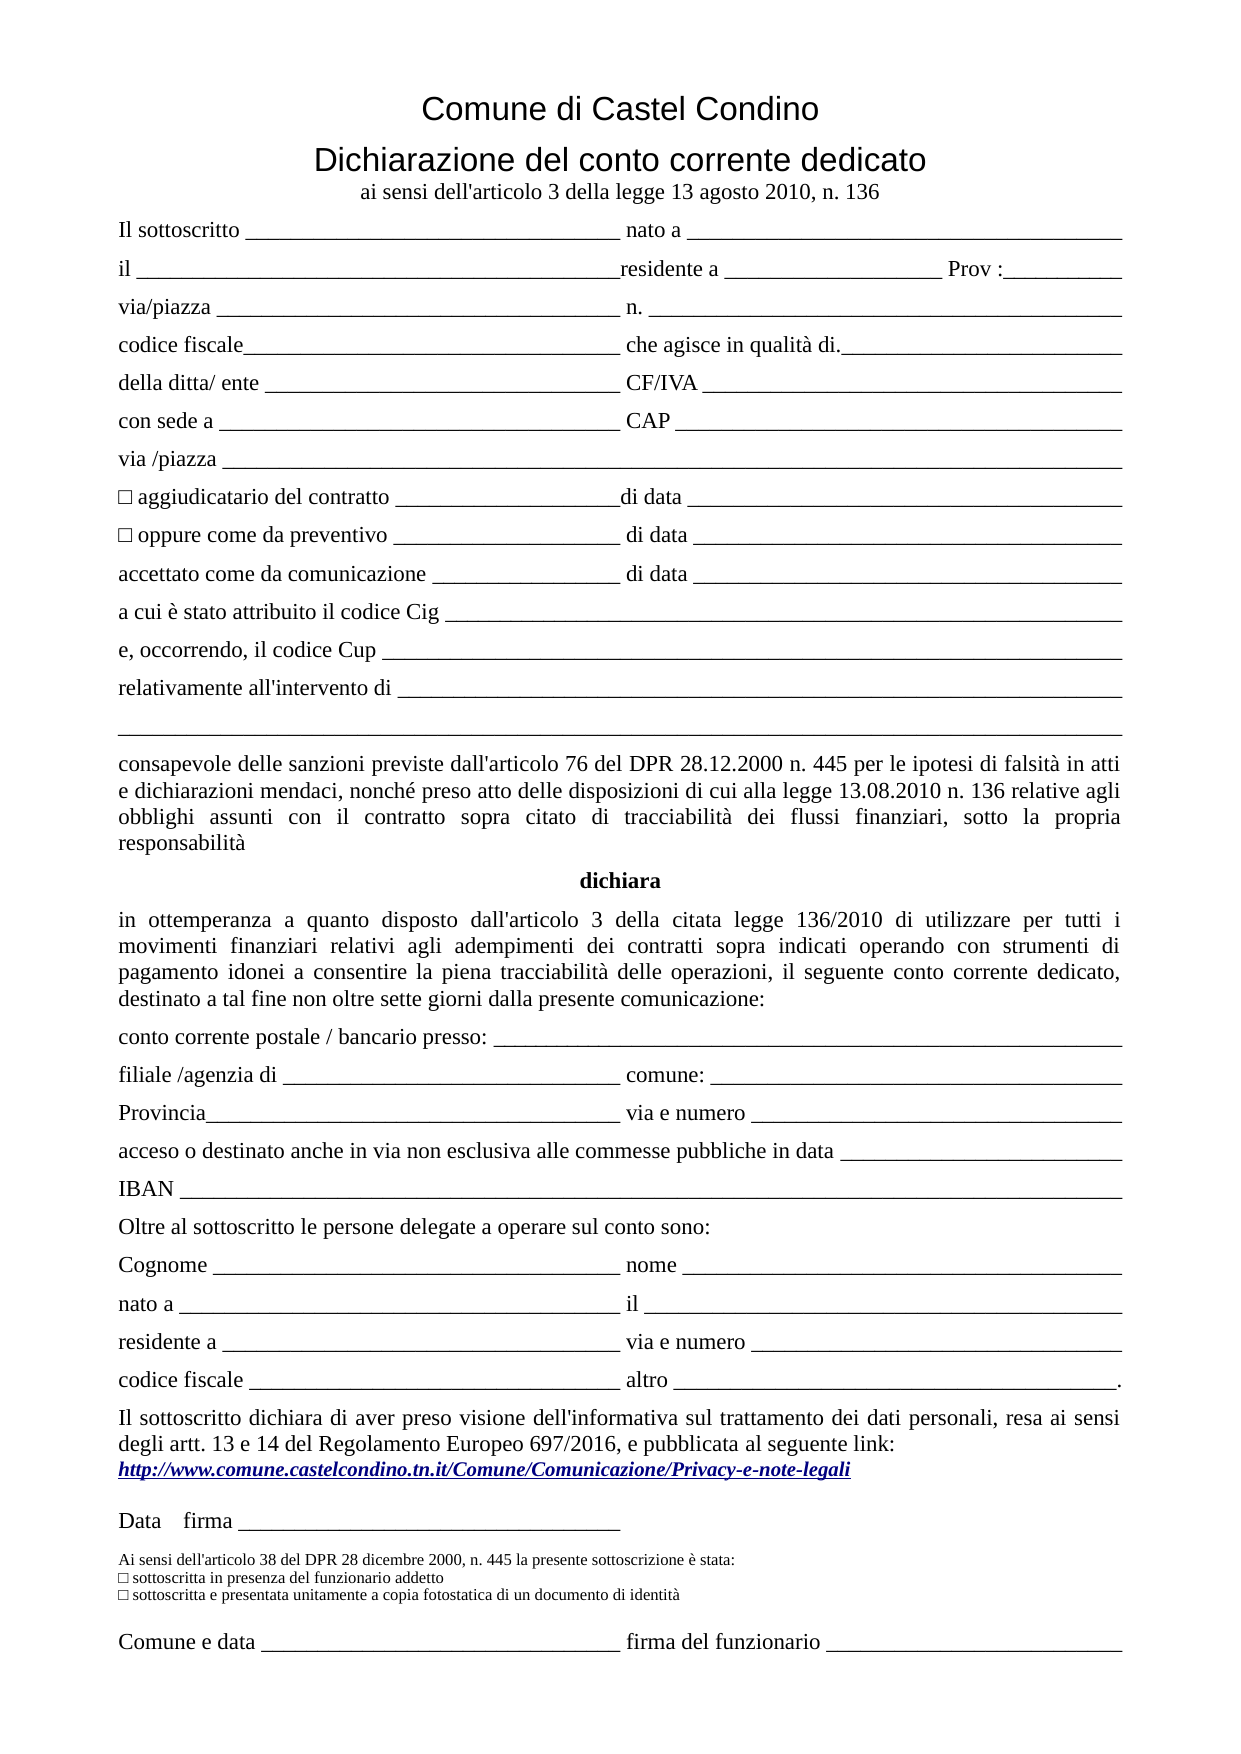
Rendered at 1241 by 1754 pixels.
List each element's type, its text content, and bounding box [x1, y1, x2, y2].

text a cui è stato attribuito il codice Cig [118, 598, 1122, 624]
text ai sensi dell'articolo 3 della legge 13 agosto 2010, n. 136 [118, 178, 1122, 205]
text residente a via e numero [118, 1328, 1122, 1354]
text □ sottoscritta e presentata unitamente a copia fotostatica di un documento di identità [118, 1587, 1122, 1604]
text della ditta/ ente CF/IVA [118, 369, 1122, 395]
text Oltre al sottoscritto le persone delegate a operare sul conto sono: [118, 1213, 1122, 1240]
text codice fiscale altro . [118, 1366, 1122, 1392]
text Il sottoscritto dichiara di aver preso visione dell'informativa sul trattamento dei dati personali, resa ai sensi degli artt. 13 e 14 del Regolamento Europeo 697/2016, e pubblicata al seguente link: [118, 1404, 1122, 1457]
text in ottemperanza a quanto disposto dall'articolo 3 della citata legge 136/2010 di utilizzare per tutti i movimenti finanziari relativi agli adempimenti dei contratti sopra indicati operando con strumenti di pagamento idonei a consentire la piena tracciabilità delle operazioni, il seguente conto corrente dedicato, destinato a tal fine non oltre sette giorni dalla presente comunicazione: [118, 906, 1122, 1011]
text http://www.comune.castelcondino.tn.it/Comune/Comunicazione/Privacy-e-note-legali [118, 1457, 1122, 1481]
text acceso o destinato anche in via non esclusiva alle commesse pubbliche in data [118, 1137, 1122, 1163]
text consapevole delle sanzioni previste dall'articolo 76 del DPR 28.12.2000 n. 445 per le ipotesi di falsità in atti e dichiarazioni mendaci, nonché preso atto delle disposizioni di cui alla legge 13.08.2010 n. 136 relative agli obblighi assunti con il contratto sopra citato di tracciabilità dei flussi finanziari, sotto la propria responsabilità [118, 750, 1122, 856]
text Il sottoscritto nato a [118, 217, 1122, 243]
title Dichiarazione del conto corrente dedicato [118, 140, 1122, 178]
text codice fiscale che agisce in qualità di. [118, 331, 1122, 357]
text e, occorrendo, il codice Cup [118, 636, 1122, 662]
text il residente a ___________________ Prov : [118, 255, 1122, 281]
text accettato come da comunicazione di data [118, 560, 1122, 586]
text □ sottoscritta in presenza del funzionario addetto [118, 1569, 1122, 1587]
text □ oppure come da preventivo di data [118, 522, 1122, 548]
text Provincia via e numero [118, 1099, 1122, 1125]
text Data firma [118, 1507, 1122, 1533]
text Comune e data firma del funzionario [118, 1628, 1122, 1654]
text nato a il [118, 1290, 1122, 1316]
text IBAN [118, 1175, 1122, 1202]
text dichiara [118, 867, 1122, 894]
text Cognome nome [118, 1252, 1122, 1278]
text relativamente all'intervento di [118, 674, 1122, 700]
title Comune di Castel Condino [118, 88, 1122, 127]
text filiale /agenzia di comune: [118, 1061, 1122, 1087]
text via /piazza [118, 445, 1122, 472]
text via/piazza n. [118, 293, 1122, 319]
text Ai sensi dell'articolo 38 del DPR 28 dicembre 2000, n. 445 la presente sottoscrizione è stata: [118, 1551, 1122, 1569]
text conto corrente postale / bancario presso: [118, 1023, 1122, 1049]
text □ aggiudicatario del contratto di data [118, 483, 1122, 510]
text con sede a CAP [118, 407, 1122, 433]
